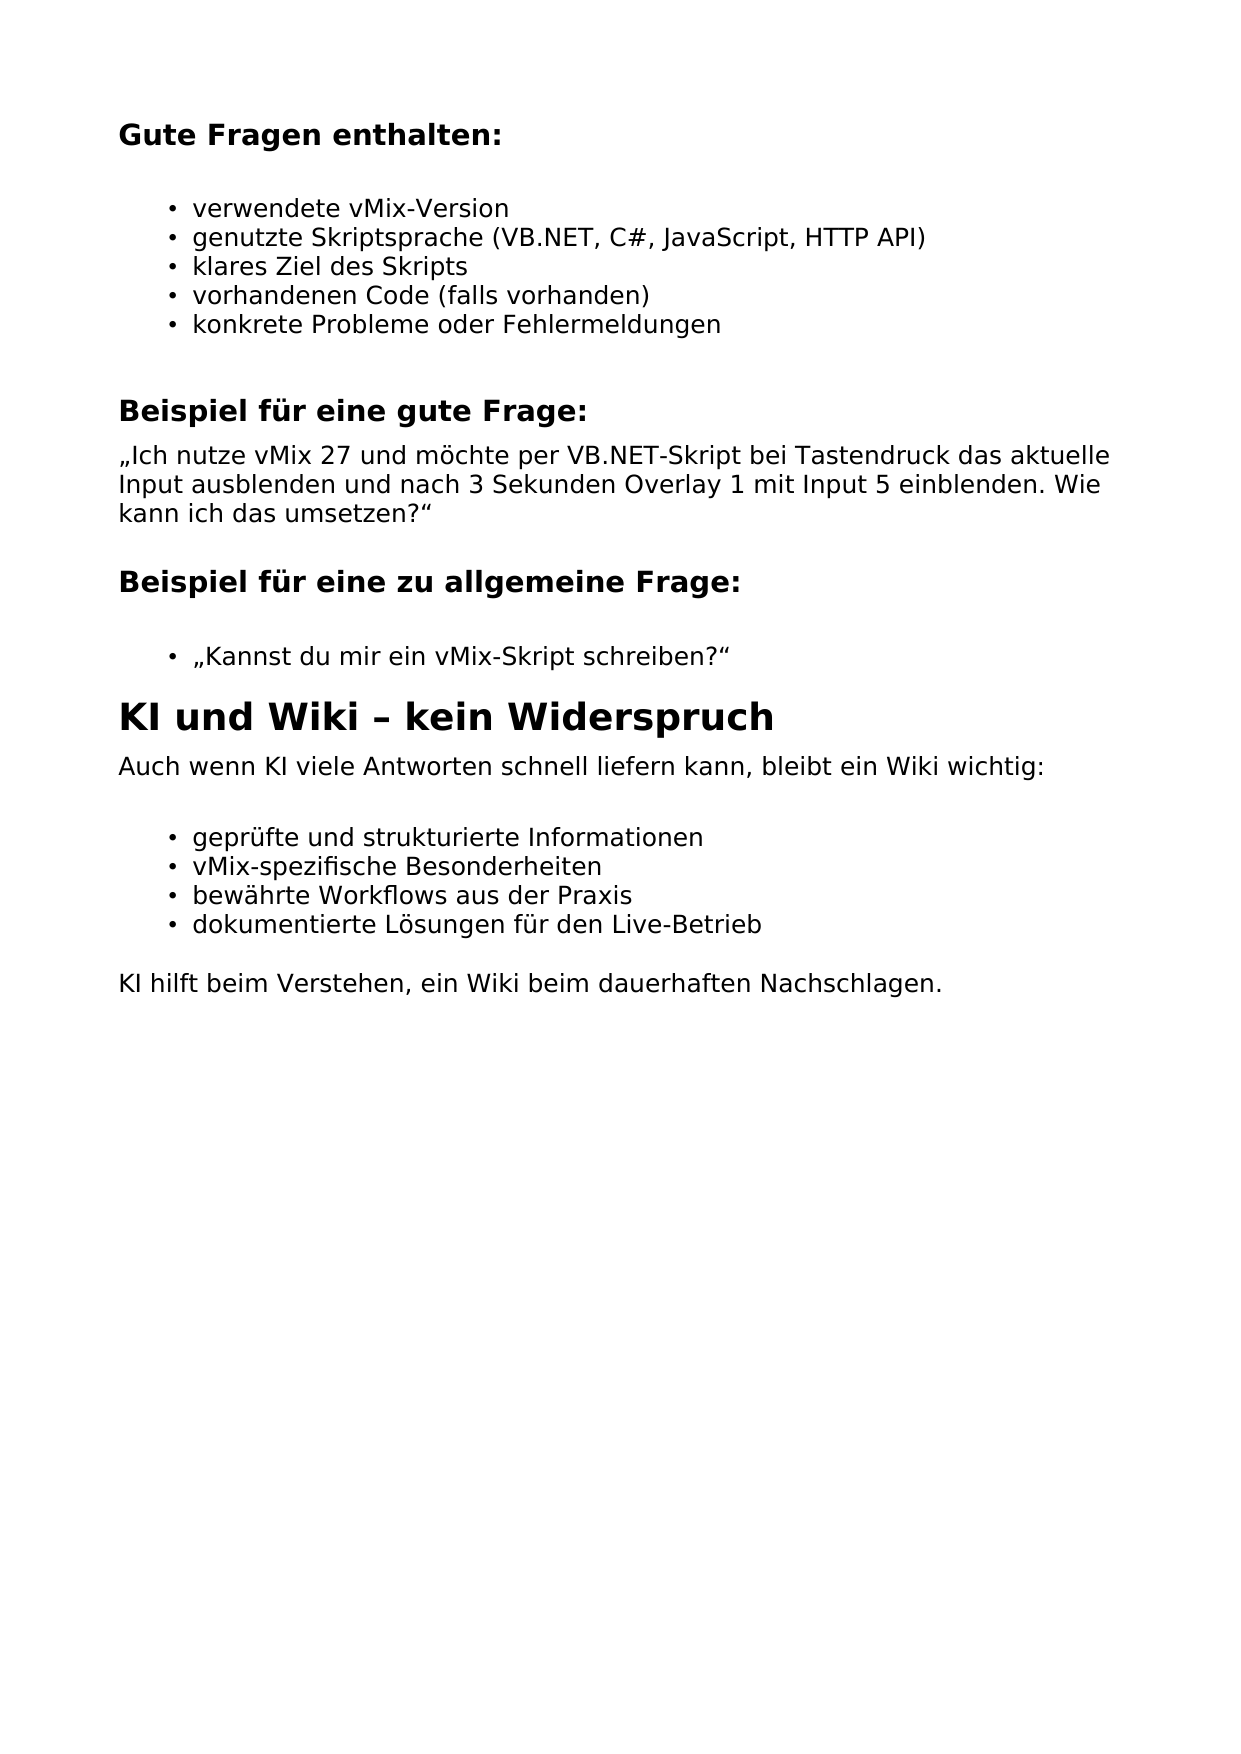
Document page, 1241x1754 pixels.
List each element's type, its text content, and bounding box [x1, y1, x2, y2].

text Auch wenn KI viele Antworten schnell liefern kann, bleibt ein Wiki wichtig: [118, 752, 1122, 781]
text „Ich nutze vMix 27 und möchte per VB.NET-Skript bei Tastendruck das aktuelle Input ausblenden und nach 3 Sekunden Overlay 1 mit Input 5 einblenden. Wie kann ich das umsetzen?“ [118, 441, 1122, 528]
list klares Ziel des Skripts [177, 252, 1122, 282]
list „Kannst du mir ein vMix-Skript schreiben?“ [177, 642, 1122, 671]
subtitle Beispiel für eine zu allgemeine Frage: [118, 566, 1122, 600]
list konkrete Probleme oder Fehlermeldungen [177, 311, 1122, 340]
list vMix-spezifische Besonderheiten [177, 852, 1122, 882]
subtitle Gute Fragen enthalten: [118, 118, 1122, 152]
list bewährte Workflows aus der Praxis [177, 882, 1122, 911]
list verwendete vMix-Version [177, 194, 1122, 223]
list vorhandenen Code (falls vorhanden) [177, 282, 1122, 311]
list dokumentierte Lösungen für den Live-Betrieb [177, 911, 1122, 940]
subtitle KI und Wiki – kein Widerspruch [118, 696, 1122, 739]
list genutzte Skriptsprache (VB.NET, C#, JavaScript, HTTP API) [177, 223, 1122, 252]
text KI hilft beim Verstehen, ein Wiki beim dauerhaften Nachschlagen. [118, 969, 1122, 998]
list geprüfte und strukturierte Informationen [177, 823, 1122, 852]
subtitle Beispiel für eine gute Frage: [118, 394, 1122, 428]
